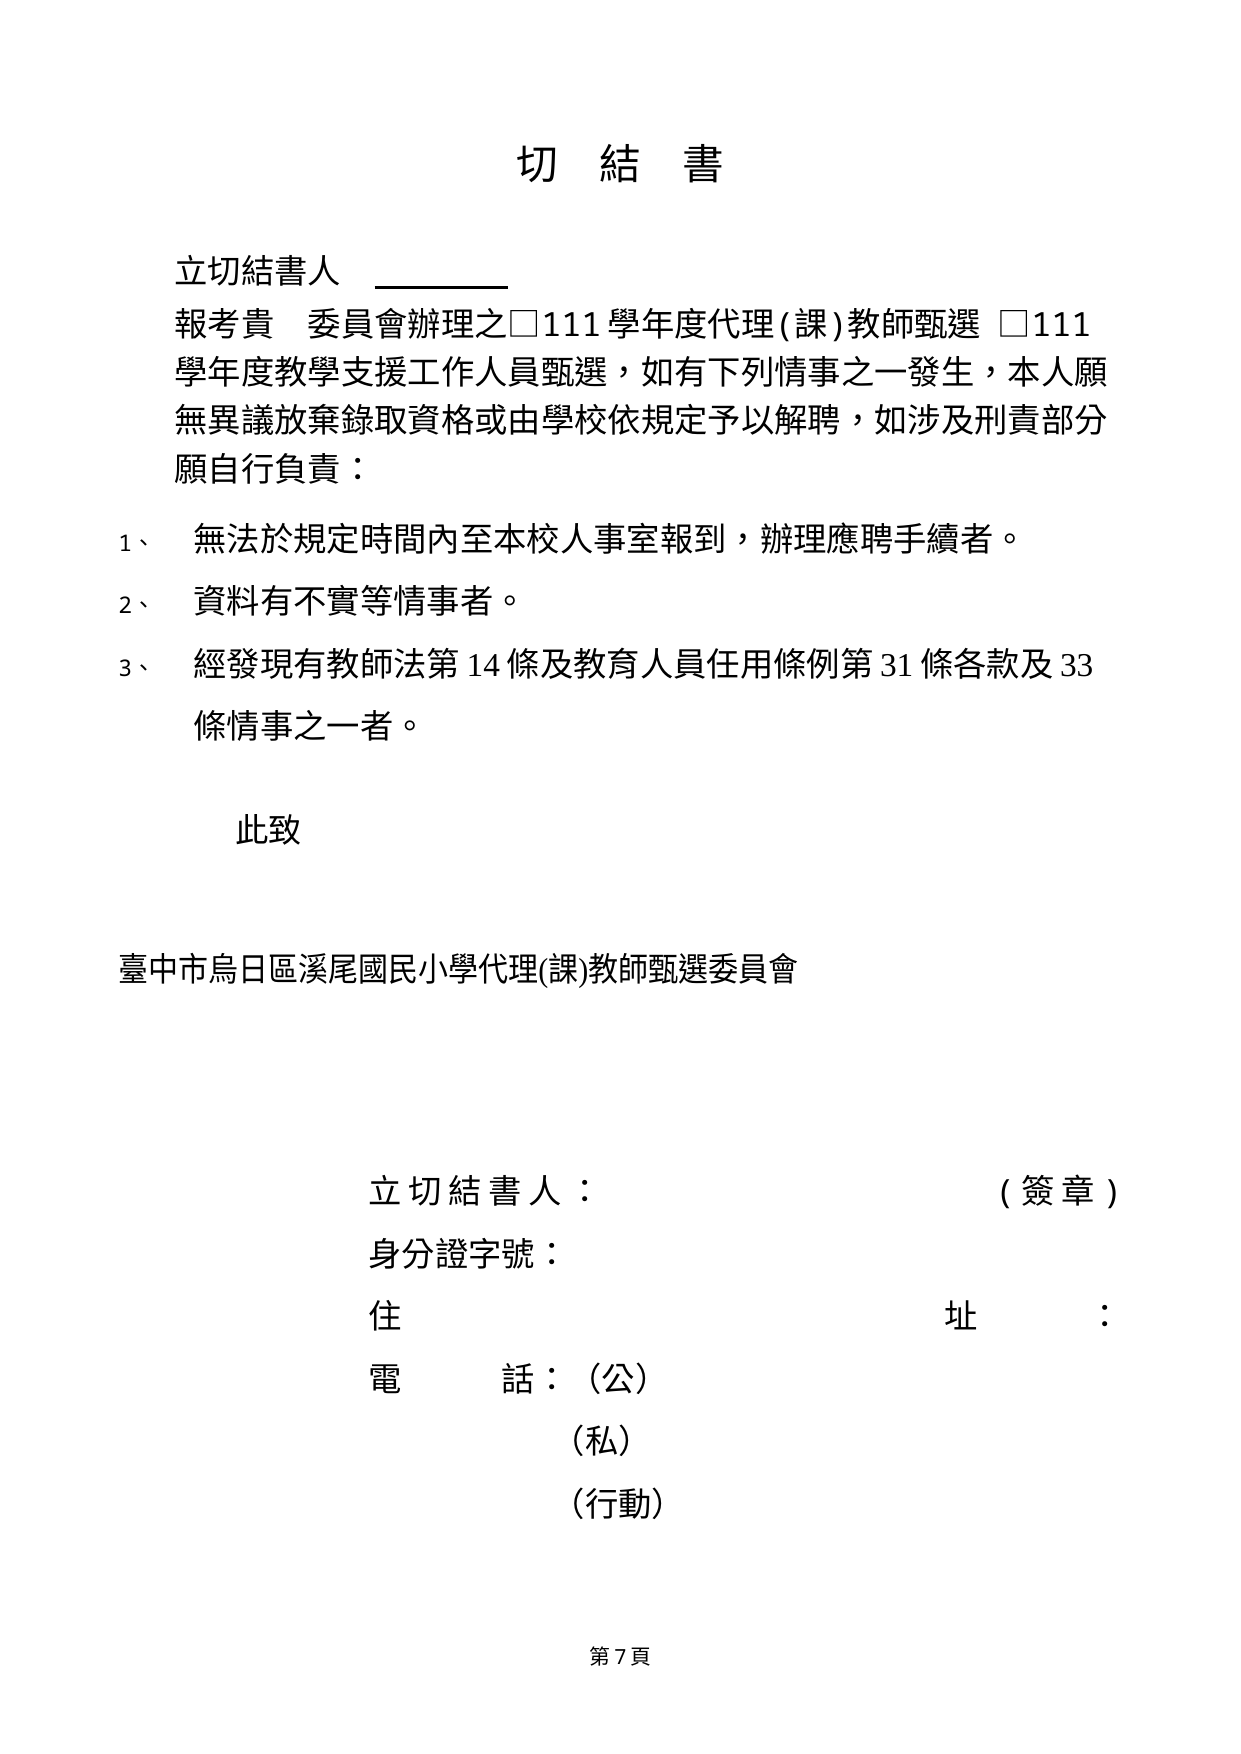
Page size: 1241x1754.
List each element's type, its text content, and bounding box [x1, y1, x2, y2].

text 報考貴 委員會辦理之□111學年度代理(課)教師甄選 □111學年度教學支援工作人員甄選，如有下列情事之一發生，本人願無異議放棄錄取資格或由學校依規定予以解聘，如涉及刑責部分願自行負責： [174, 297, 1122, 491]
text （行動） [118, 1478, 1122, 1526]
text 立切結書人 [174, 245, 1122, 293]
text 臺中市烏日區溪尾國民小學代理(課)教師甄選委員會 [118, 925, 1122, 988]
text 此致 [118, 804, 1122, 852]
list 經發現有教師法第14條及教育人員任用條例第31條各款及33條情事之一者。 [118, 620, 1122, 745]
list 資料有不實等情事者。 [118, 557, 1122, 620]
text 住 址： 電 話：（公） [368, 1290, 1122, 1401]
text （私） [118, 1415, 1122, 1463]
list 無法於規定時間內至本校人事室報到，辦理應聘手續者。 [118, 495, 1122, 557]
text 切 結 書 [118, 131, 1122, 191]
text 立切結書人： (簽章) 身分證字號： [368, 1165, 1122, 1276]
